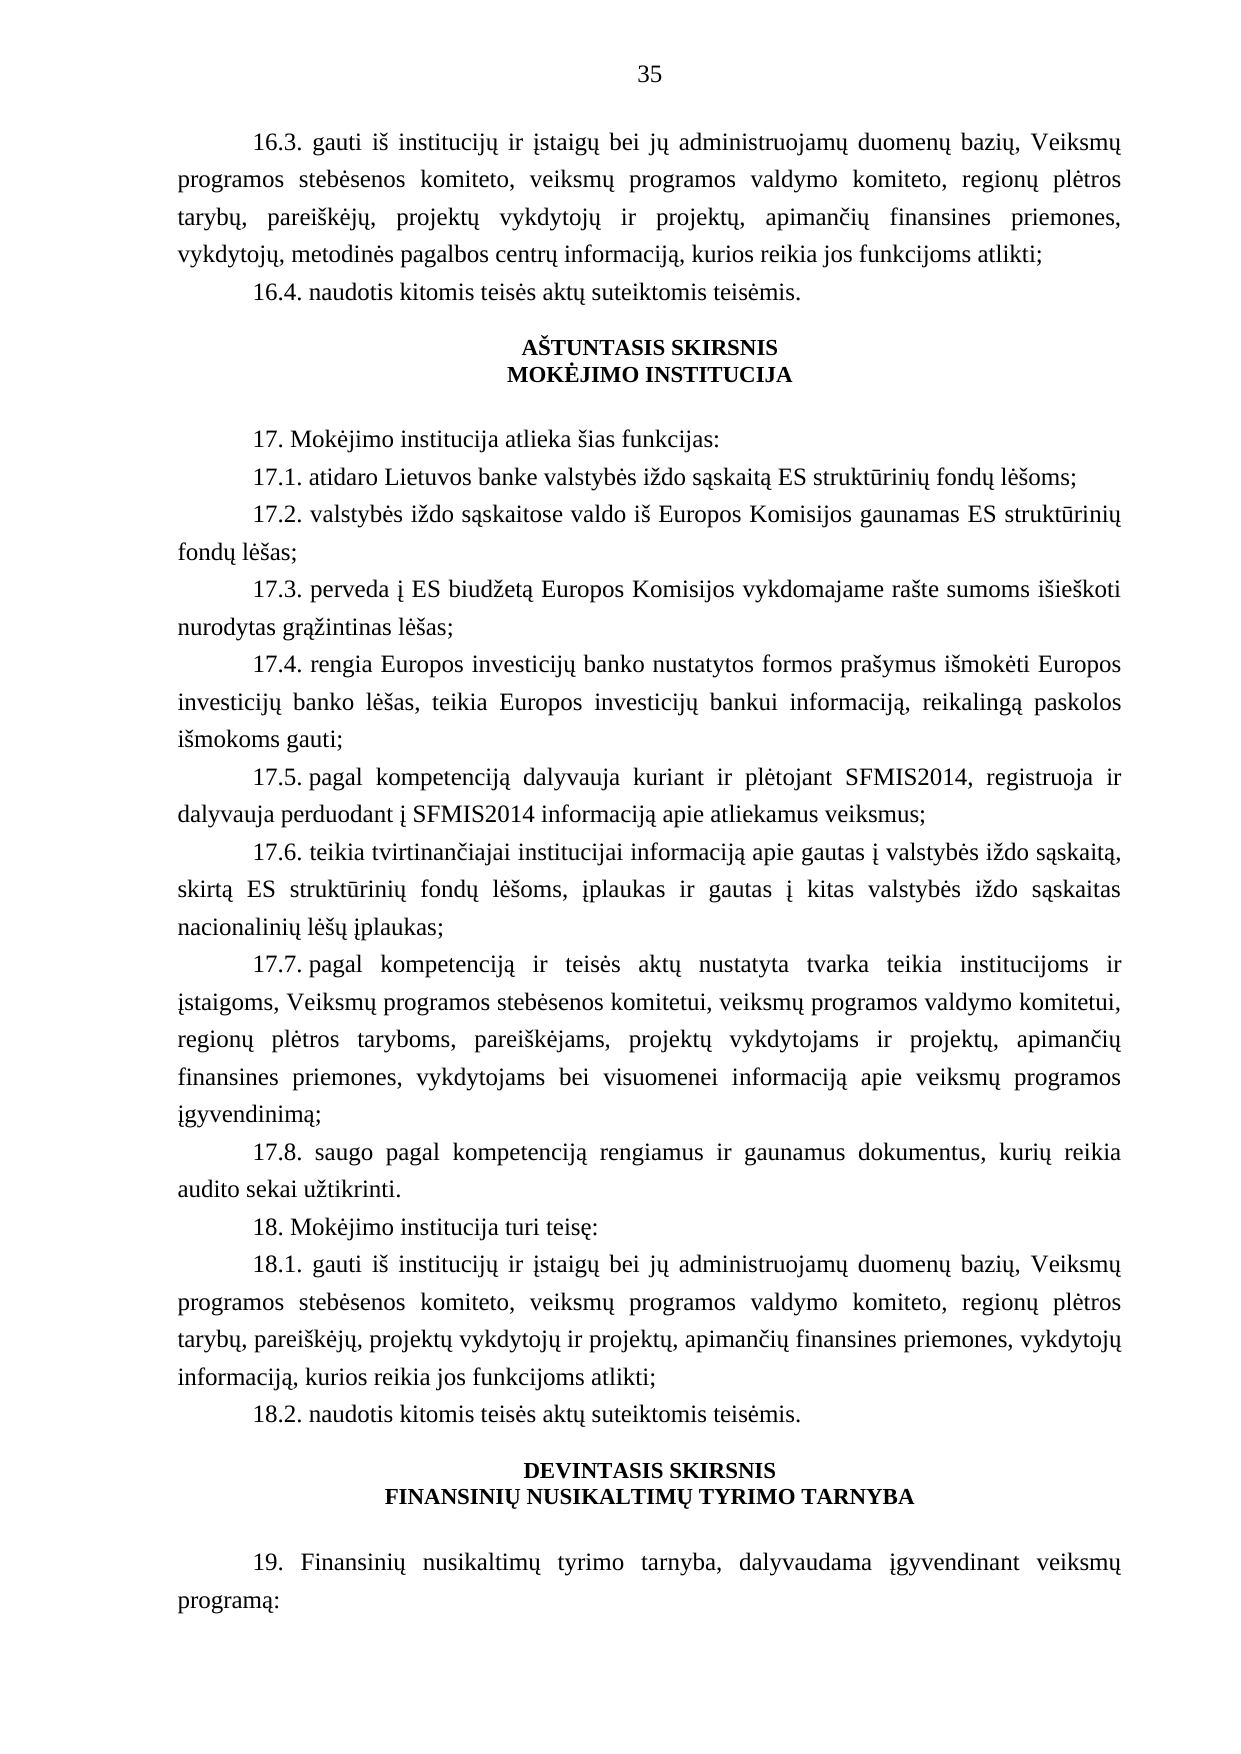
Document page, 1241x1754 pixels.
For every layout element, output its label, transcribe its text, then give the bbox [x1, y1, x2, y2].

text 18.1. gauti iš institucijų ir įstaigų bei jų administruojamų duomenų bazių, Veiksmų programos stebėsenos komiteto, veiksmų programos valdymo komiteto, regionų plėtros tarybų, pareiškėjų, projektų vykdytojų ir projektų, apimančių finansines priemones, vykdytojų informaciją, kurios reikia jos funkcijoms atlikti; [177, 1241, 1122, 1391]
text 16.4. naudotis kitomis teisės aktų suteiktomis teisėmis. [177, 268, 1122, 306]
text 18. Mokėjimo institucija turi teisę: [177, 1203, 1122, 1241]
text 17.4. rengia Europos investicijų banko nustatytos formos prašymus išmokėti Europos investicijų banko lėšas, teikia Europos investicijų bankui informaciją, reikalingą paskolos išmokoms gauti; [177, 641, 1122, 753]
text FINANSINIŲ NUSIKALTIMŲ TYRIMO TARNYBA [177, 1483, 1122, 1510]
text 17.2. valstybės iždo sąskaitose valdo iš Europos Komisijos gaunamas ES struktūrinių fondų lėšas; [177, 491, 1122, 566]
text DEVINTASIS SKIRSNIS [177, 1457, 1122, 1483]
text 17. Mokėjimo institucija atlieka šias funkcijas: [177, 416, 1122, 453]
text MOKĖJIMO INSTITUCIJA [177, 361, 1122, 387]
text AŠTUNTASIS SKIRSNIS [177, 334, 1122, 361]
text 17.6. teikia tvirtinančiajai institucijai informaciją apie gautas į valstybės iždo sąskaitą, skirtą ES struktūrinių fondų lėšoms, įplaukas ir gautas į kitas valstybės iždo sąskaitas nacionalinių lėšų įplaukas; [177, 828, 1122, 941]
text 17.1. atidaro Lietuvos banke valstybės iždo sąskaitą ES struktūrinių fondų lėšoms; [177, 453, 1122, 491]
text 18.2. naudotis kitomis teisės aktų suteiktomis teisėmis. [177, 1391, 1122, 1428]
text 17.8. saugo pagal kompetenciją rengiamus ir gaunamus dokumentus, kurių reikia audito sekai užtikrinti. [177, 1128, 1122, 1203]
text 19. Finansinių nusikaltimų tyrimo tarnyba, dalyvaudama įgyvendinant veiksmų programą: [177, 1538, 1122, 1613]
text 17.5. pagal kompetenciją dalyvauja kuriant ir plėtojant SFMIS2014, registruoja ir dalyvauja perduodant į SFMIS2014 informaciją apie atliekamus veiksmus; [177, 753, 1122, 828]
text 17.3. perveda į ES biudžetą Europos Komisijos vykdomajame rašte sumoms išieškoti nurodytas grąžintinas lėšas; [177, 566, 1122, 641]
text 16.3. gauti iš institucijų ir įstaigų bei jų administruojamų duomenų bazių, Veiksmų programos stebėsenos komiteto, veiksmų programos valdymo komiteto, regionų plėtros tarybų, pareiškėjų, projektų vykdytojų ir projektų, apimančių finansines priemones, vykdytojų, metodinės pagalbos centrų informaciją, kurios reikia jos funkcijoms atlikti; [177, 118, 1122, 268]
text 17.7. pagal kompetenciją ir teisės aktų nustatyta tvarka teikia institucijoms ir įstaigoms, Veiksmų programos stebėsenos komitetui, veiksmų programos valdymo komitetui, regionų plėtros taryboms, pareiškėjams, projektų vykdytojams ir projektų, apimančių finansines priemones, vykdytojams bei visuomenei informaciją apie veiksmų programos įgyvendinimą; [177, 941, 1122, 1128]
